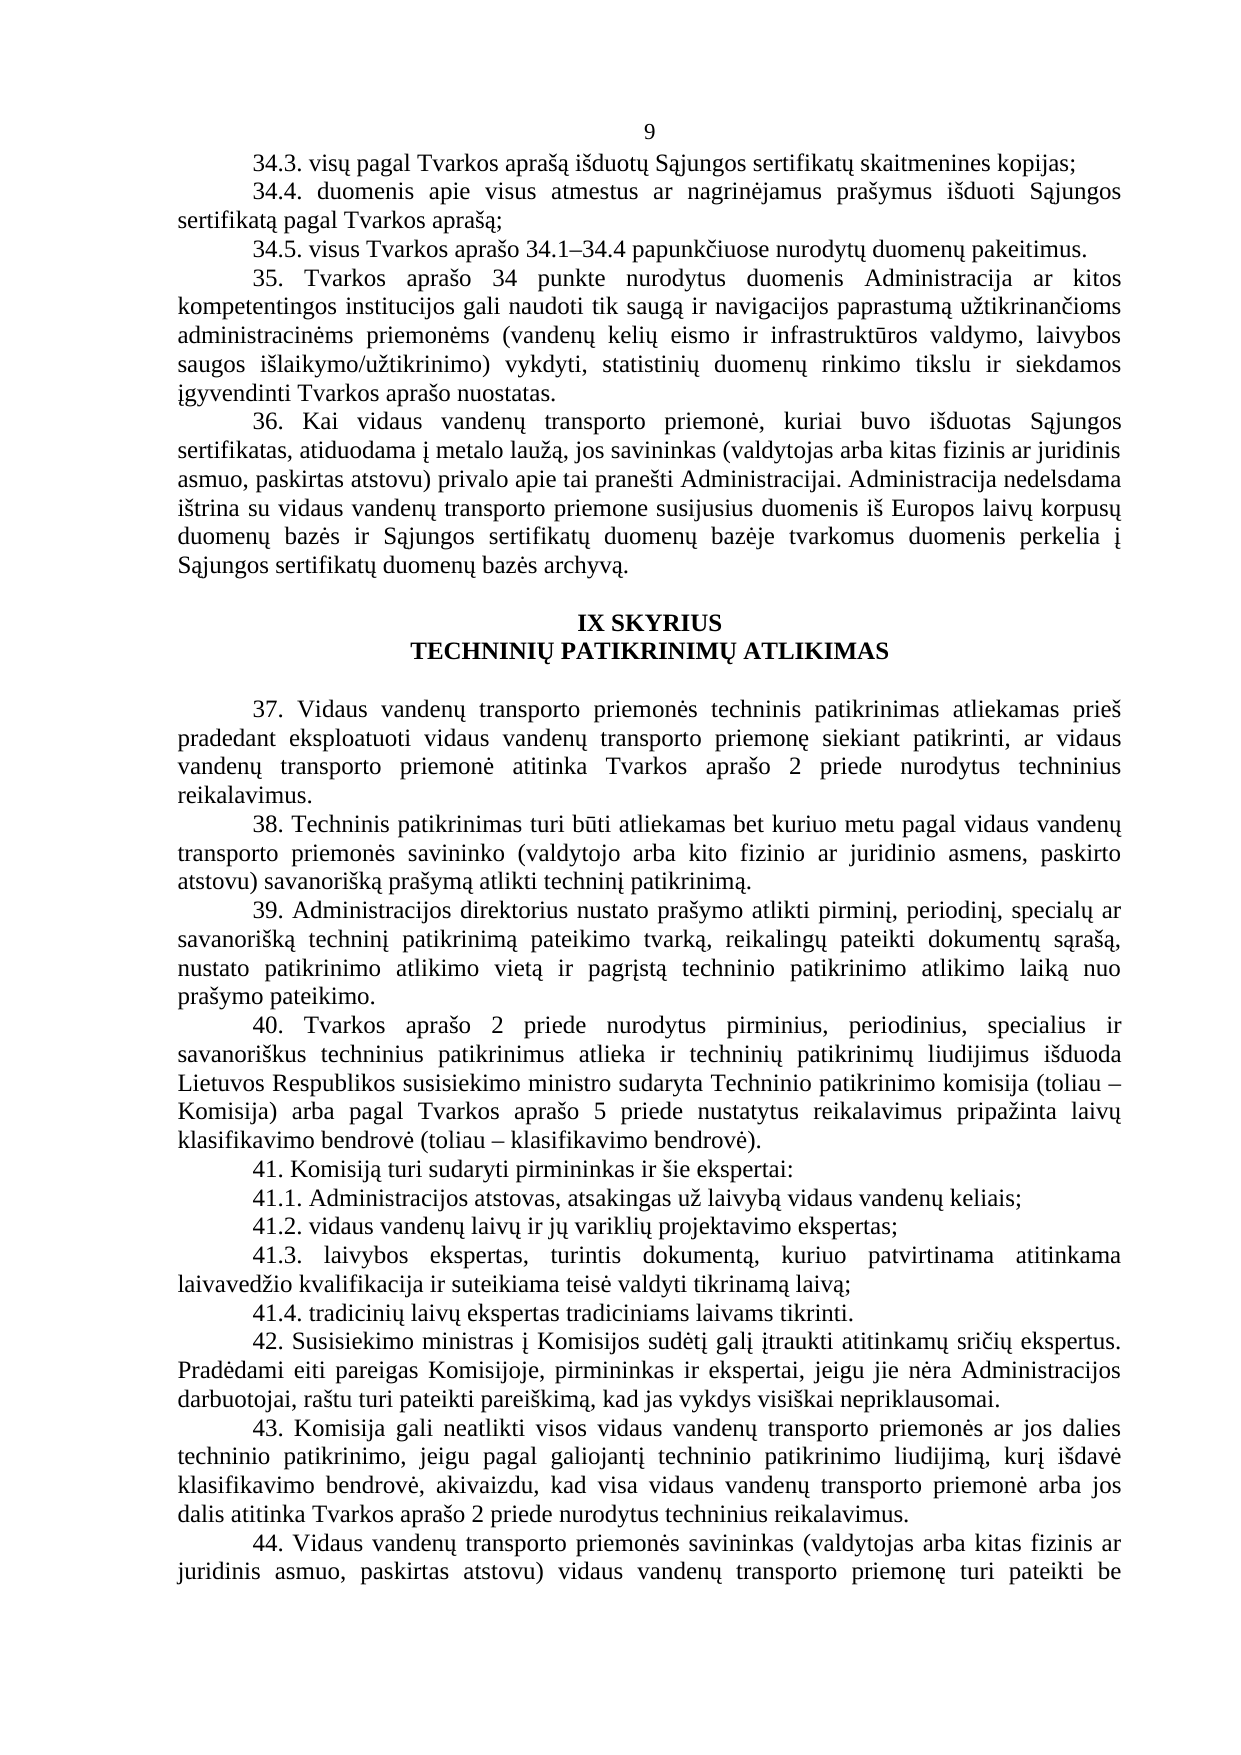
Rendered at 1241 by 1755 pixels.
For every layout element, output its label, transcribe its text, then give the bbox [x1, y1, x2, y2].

text 41.4. tradicinių laivų ekspertas tradiciniams laivams tikrinti. [177, 1298, 1122, 1326]
text IX SKYRIUS [177, 608, 1122, 636]
text 34.3. visų pagal Tvarkos aprašą išduotų Sąjungos sertifikatų skaitmenines kopijas; [177, 148, 1122, 176]
text 44. Vidaus vandenų transporto priemonės savininkas (valdytojas arba kitas fizinis ar juridinis asmuo, paskirtas atstovu) vidaus vandenų transporto priemonę turi pateikti be [177, 1528, 1122, 1585]
text 34.4. duomenis apie visus atmestus ar nagrinėjamus prašymus išduoti Sąjungos sertifikatą pagal Tvarkos aprašą; [177, 176, 1122, 234]
text 40. Tvarkos aprašo 2 priede nurodytus pirminius, periodinius, specialius ir savanoriškus techninius patikrinimus atlieka ir techninių patikrinimų liudijimus išduoda Lietuvos Respublikos susisiekimo ministro sudaryta Techninio patikrinimo komisija (toliau – Komisija) arba pagal Tvarkos aprašo 5 priede nustatytus reikalavimus pripažinta laivų klasifikavimo bendrovė (toliau – klasifikavimo bendrovė). [177, 1010, 1122, 1154]
text 39. Administracijos direktorius nustato prašymo atlikti pirminį, periodinį, specialų ar savanorišką techninį patikrinimą pateikimo tvarką, reikalingų pateikti dokumentų sąrašą, nustato patikrinimo atlikimo vietą ir pagrįstą techninio patikrinimo atlikimo laiką nuo prašymo pateikimo. [177, 895, 1122, 1010]
text 41.3. laivybos ekspertas, turintis dokumentą, kuriuo patvirtinama atitinkama laivavedžio kvalifikacija ir suteikiama teisė valdyti tikrinamą laivą; [177, 1240, 1122, 1298]
text 35. Tvarkos aprašo 34 punkte nurodytus duomenis Administracija ar kitos kompetentingos institucijos gali naudoti tik saugą ir navigacijos paprastumą užtikrinančioms administracinėms priemonėms (vandenų kelių eismo ir infrastruktūros valdymo, laivybos saugos išlaikymo/užtikrinimo) vykdyti, statistinių duomenų rinkimo tikslu ir siekdamos įgyvendinti Tvarkos aprašo nuostatas. [177, 263, 1122, 406]
text 42. Susisiekimo ministras į Komisijos sudėtį galį įtraukti atitinkamų sričių ekspertus. Pradėdami eiti pareigas Komisijoje, pirmininkas ir ekspertai, jeigu jie nėra Administracijos darbuotojai, raštu turi pateikti pareiškimą, kad jas vykdys visiškai nepriklausomai. [177, 1326, 1122, 1413]
text 37. Vidaus vandenų transporto priemonės techninis patikrinimas atliekamas prieš pradedant eksploatuoti vidaus vandenų transporto priemonę siekiant patikrinti, ar vidaus vandenų transporto priemonė atitinka Tvarkos aprašo 2 priede nurodytus techninius reikalavimus. [177, 694, 1122, 809]
text 43. Komisija gali neatlikti visos vidaus vandenų transporto priemonės ar jos dalies techninio patikrinimo, jeigu pagal galiojantį techninio patikrinimo liudijimą, kurį išdavė klasifikavimo bendrovė, akivaizdu, kad visa vidaus vandenų transporto priemonė arba jos dalis atitinka Tvarkos aprašo 2 priede nurodytus techninius reikalavimus. [177, 1413, 1122, 1528]
text TECHNINIŲ PATIKRINIMŲ ATLIKIMAS [177, 636, 1122, 665]
text 41.1. Administracijos atstovas, atsakingas už laivybą vidaus vandenų keliais; [177, 1183, 1122, 1211]
text 41.2. vidaus vandenų laivų ir jų variklių projektavimo ekspertas; [177, 1211, 1122, 1240]
text 41. Komisiją turi sudaryti pirmininkas ir šie ekspertai: [177, 1154, 1122, 1183]
text 34.5. visus Tvarkos aprašo 34.1–34.4 papunkčiuose nurodytų duomenų pakeitimus. [177, 234, 1122, 263]
text 38. Techninis patikrinimas turi būti atliekamas bet kuriuo metu pagal vidaus vandenų transporto priemonės savininko (valdytojo arba kito fizinio ar juridinio asmens, paskirto atstovu) savanorišką prašymą atlikti techninį patikrinimą. [177, 809, 1122, 895]
text 36. Kai vidaus vandenų transporto priemonė, kuriai buvo išduotas Sąjungos sertifikatas, atiduodama į metalo laužą, jos savininkas (valdytojas arba kitas fizinis ar juridinis asmuo, paskirtas atstovu) privalo apie tai pranešti Administracijai. Administracija nedelsdama ištrina su vidaus vandenų transporto priemone susijusius duomenis iš Europos laivų korpusų duomenų bazės ir Sąjungos sertifikatų duomenų bazėje tvarkomus duomenis perkelia į Sąjungos sertifikatų duomenų bazės archyvą. [177, 406, 1122, 579]
